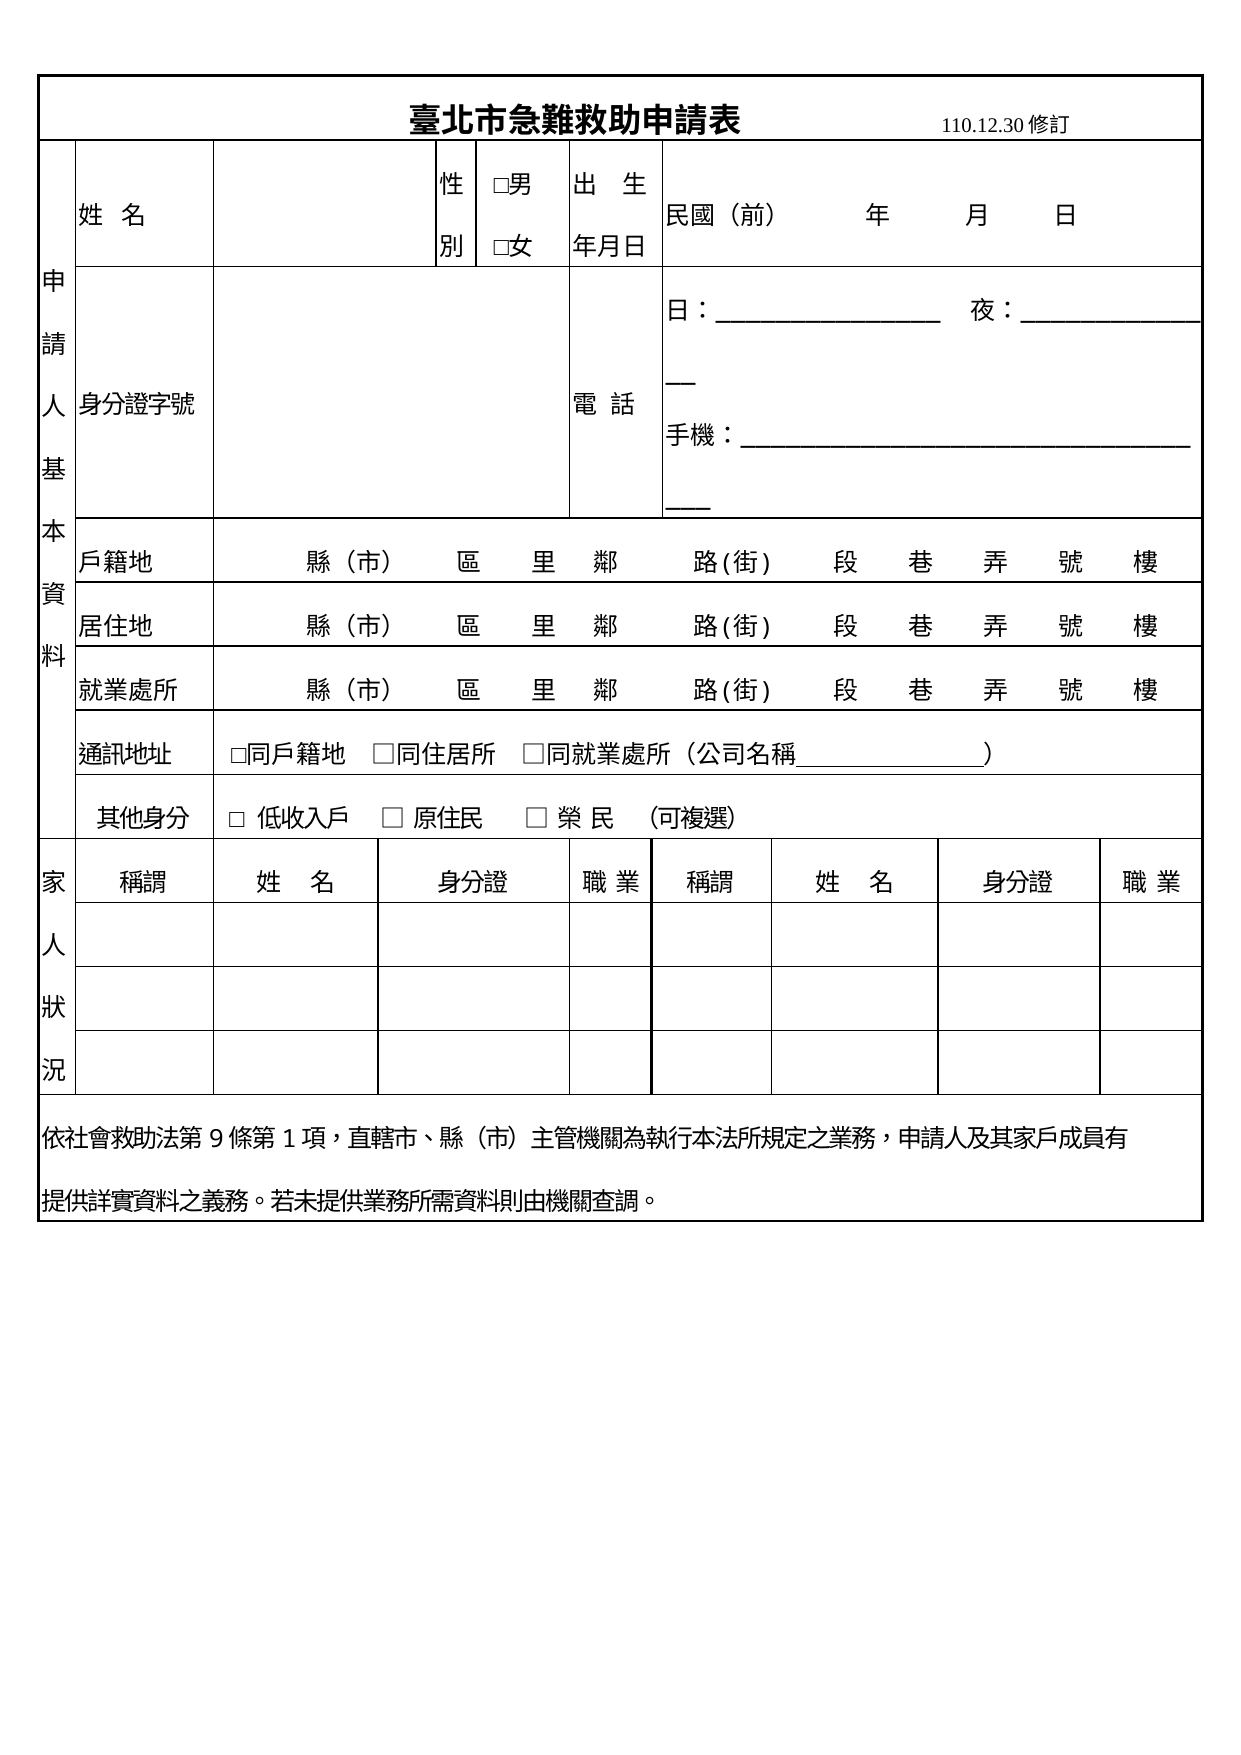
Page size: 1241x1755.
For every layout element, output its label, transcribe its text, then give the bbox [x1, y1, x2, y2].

table_cell [939, 967, 1099, 1030]
table_cell [76, 1031, 213, 1094]
table_cell 日：_______________ 夜：______________ 手機：_________________________________ [663, 267, 1201, 517]
table_cell [214, 903, 377, 966]
table_cell [772, 1031, 937, 1094]
table_cell [214, 141, 435, 266]
table_cell [772, 967, 937, 1030]
table_cell [653, 1031, 771, 1094]
table_cell [570, 967, 650, 1030]
table_cell 通訊地址 [76, 711, 213, 773]
table_cell 戶籍地 [76, 519, 213, 581]
table_cell 縣（市） 區 里 鄰 路(街) 段 巷 弄 號 樓 [214, 583, 1201, 645]
table_cell [379, 1031, 569, 1094]
table_cell [379, 903, 569, 966]
table_cell [214, 1031, 377, 1094]
table_cell 姓 名 [772, 839, 937, 902]
table_cell [214, 967, 377, 1030]
table_cell 縣（市） 區 里 鄰 路(街) 段 巷 弄 號 樓 [214, 647, 1201, 709]
table_cell 就業處所 [76, 647, 213, 709]
table_cell [1101, 1031, 1201, 1094]
table_cell □男 □女 [477, 141, 569, 266]
table_cell [1101, 967, 1201, 1030]
table_cell 身分證 [939, 839, 1099, 902]
table_cell [570, 903, 650, 966]
table_cell 其他身分 [76, 775, 213, 837]
table_cell [772, 903, 937, 966]
table_cell 身分證字號 [76, 267, 213, 517]
table_cell 居住地 [76, 583, 213, 645]
table_cell 依社會救助法第9條第1項，直轄市、縣（市）主管機關為執行本法所規定之業務，申請人及其家戶成員有提供詳實資料之義務。若未提供業務所需資料則由機關查調。 [40, 1095, 1201, 1220]
table_cell [76, 967, 213, 1030]
table_cell [379, 967, 569, 1030]
table_cell [214, 267, 569, 517]
table_cell [40, 774, 75, 837]
table_header 臺北市急難救助申請表 110.12.30修訂 [40, 77, 1201, 139]
table_cell 家 人 狀 況 [40, 839, 75, 1094]
table_cell 民國（前） 年 月 日 [663, 141, 1201, 266]
table_cell 申請人基本資料 [40, 141, 75, 773]
table_cell 電 話 [570, 267, 662, 517]
table_cell [939, 1031, 1099, 1094]
table_cell □ 低收入戶 □ 原住民 □ 榮 民 （可複選） [214, 775, 1201, 837]
table_cell 職 業 [1101, 839, 1201, 902]
table_cell [76, 903, 213, 966]
table_cell [653, 967, 771, 1030]
table_cell 職 業 [570, 839, 650, 902]
table_cell 姓 名 [214, 839, 377, 902]
table_cell 縣（市） 區 里 鄰 路(街) 段 巷 弄 號 樓 [214, 519, 1201, 581]
table_cell [570, 1031, 650, 1094]
table_cell 出 生 年月日 [570, 141, 662, 266]
table_cell 稱謂 [653, 839, 771, 902]
table_cell □同戶籍地 □同住居所 □同就業處所（公司名稱 ） [214, 711, 1201, 773]
table_cell [1101, 903, 1201, 966]
table_cell 性別 [437, 141, 475, 266]
table_cell [939, 903, 1099, 966]
table_cell [653, 903, 771, 966]
table_cell 身分證 [379, 839, 569, 902]
table_cell 稱謂 [76, 839, 213, 902]
table_cell 姓名 [76, 141, 213, 266]
